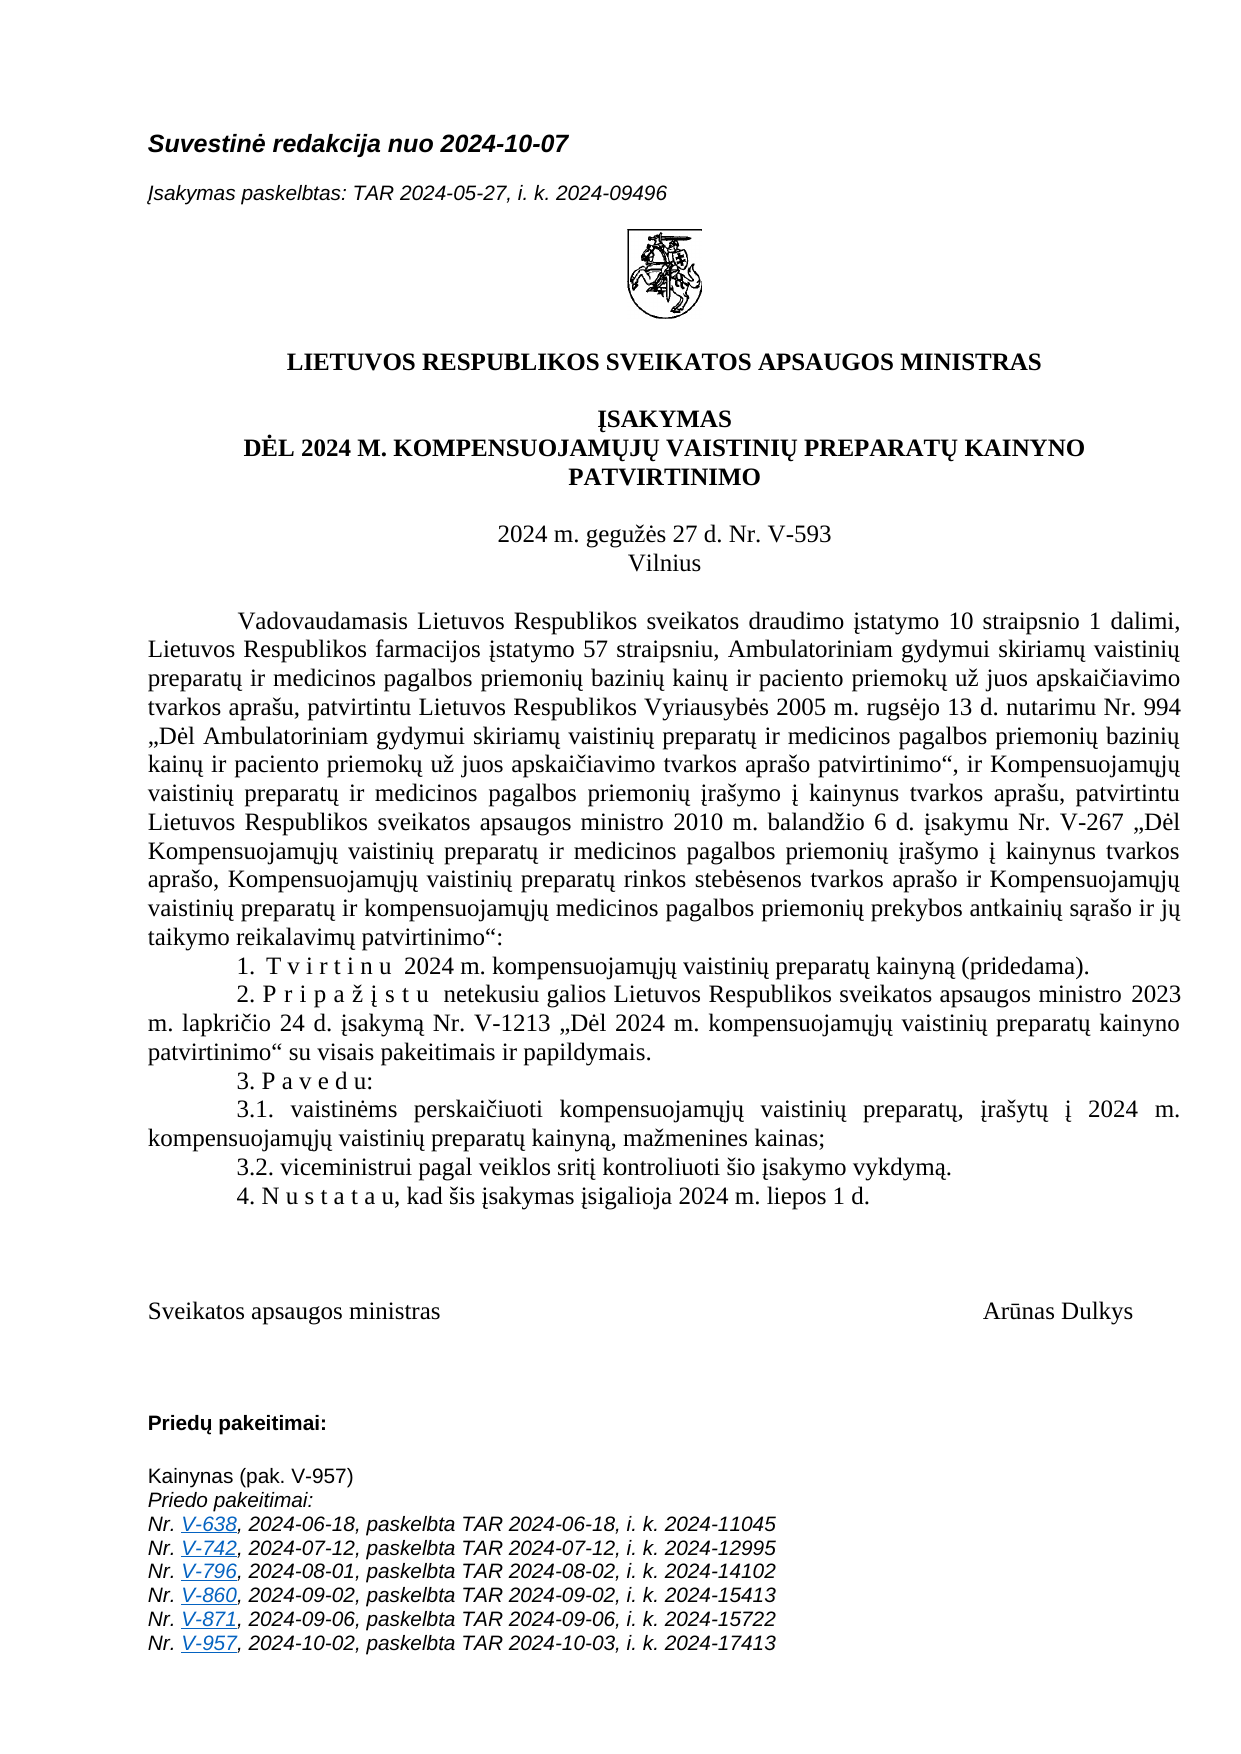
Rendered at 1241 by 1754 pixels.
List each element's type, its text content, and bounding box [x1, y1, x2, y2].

text Įsakymas paskelbtas: TAR 2024-05-27, i. k. 2024-09496 [148, 181, 1181, 205]
text 4. N u s t a t a u, kad šis įsakymas įsigalioja 2024 m. liepos 1 d. [148, 1181, 1181, 1209]
text 3. P a v e d u: [148, 1066, 1181, 1094]
text Vilnius [148, 548, 1181, 577]
text 3.2. viceministrui pagal veiklos sritį kontroliuoti šio įsakymo vykdymą. [148, 1152, 1181, 1181]
text LIETUVOS RESPUBLIKOS SVEIKATOS APSAUGOS MINISTRAS [148, 347, 1181, 376]
text Kainynas (pak. V-957) [148, 1463, 1181, 1487]
text Nr. V-871, 2024-09-06, paskelbta TAR 2024-09-06, i. k. 2024-15722 [148, 1607, 1181, 1631]
text Nr. V-957, 2024-10-02, paskelbta TAR 2024-10-03, i. k. 2024-17413 [148, 1631, 1181, 1655]
text Nr. V-742, 2024-07-12, paskelbta TAR 2024-07-12, i. k. 2024-12995 [148, 1535, 1181, 1559]
text Nr. V-638, 2024-06-18, paskelbta TAR 2024-06-18, i. k. 2024-11045 [148, 1511, 1181, 1535]
text ĮSAKYMAS [148, 404, 1181, 433]
text Priedo pakeitimai: [148, 1487, 1181, 1511]
text 2. P r i p a ž į s t u netekusiu galios Lietuvos Respublikos sveikatos apsaugos ministro 2023 m. lapkričio 24 d. įsakymą Nr. V-1213 „Dėl 2024 m. kompensuojamųjų vaistinių preparatų kainyno patvirtinimo“ su visais pakeitimais ir papildymais. [148, 979, 1181, 1066]
text Sveikatos apsaugos ministras Arūnas Dulkys [148, 1296, 1181, 1324]
text Priedų pakeitimai: [148, 1411, 1181, 1435]
text DĖL 2024 M. KOMPENSUOJAMŲJŲ VAISTINIŲ PREPARATŲ KAINYNO PATVIRTINIMO [148, 433, 1181, 491]
text 1. T v i r t i n u 2024 m. kompensuojamųjų vaistinių preparatų kainyną (pridedama). [236, 951, 1181, 979]
text Nr. V-860, 2024-09-02, paskelbta TAR 2024-09-02, i. k. 2024-15413 [148, 1583, 1181, 1607]
text 3.1. vaistinėms perskaičiuoti kompensuojamųjų vaistinių preparatų, įrašytų į 2024 m. kompensuojamųjų vaistinių preparatų kainyną, mažmenines kainas; [148, 1094, 1181, 1152]
text Vadovaudamasis Lietuvos Respublikos sveikatos draudimo įstatymo 10 straipsnio 1 dalimi, Lietuvos Respublikos farmacijos įstatymo 57 straipsniu, Ambulatoriniam gydymui skiriamų vaistinių preparatų ir medicinos pagalbos priemonių bazinių kainų ir paciento priemokų už juos apskaičiavimo tvarkos aprašu, patvirtintu Lietuvos Respublikos Vyriausybės 2005 m. rugsėjo 13 d. nutarimu Nr. 994 „Dėl Ambulatoriniam gydymui skiriamų vaistinių preparatų ir medicinos pagalbos priemonių bazinių kainų ir paciento priemokų už juos apskaičiavimo tvarkos aprašo patvirtinimo“, ir Kompensuojamųjų vaistinių preparatų ir medicinos pagalbos priemonių įrašymo į kainynus tvarkos aprašu, patvirtintu Lietuvos Respublikos sveikatos apsaugos ministro 2010 m. balandžio 6 d. įsakymu Nr. V-267 „Dėl Kompensuojamųjų vaistinių preparatų ir medicinos pagalbos priemonių įrašymo į kainynus tvarkos aprašo, Kompensuojamųjų vaistinių preparatų rinkos stebėsenos tvarkos aprašo ir Kompensuojamųjų vaistinių preparatų ir kompensuojamųjų medicinos pagalbos priemonių prekybos antkainių sąrašo ir jų taikymo reikalavimų patvirtinimo“: [148, 606, 1181, 951]
text 2024 m. gegužės 27 d. Nr. V-593 [148, 519, 1181, 548]
text Nr. V-796, 2024-08-01, paskelbta TAR 2024-08-02, i. k. 2024-14102 [148, 1559, 1181, 1583]
text Suvestinė redakcija nuo 2024-10-07 [148, 128, 1181, 157]
